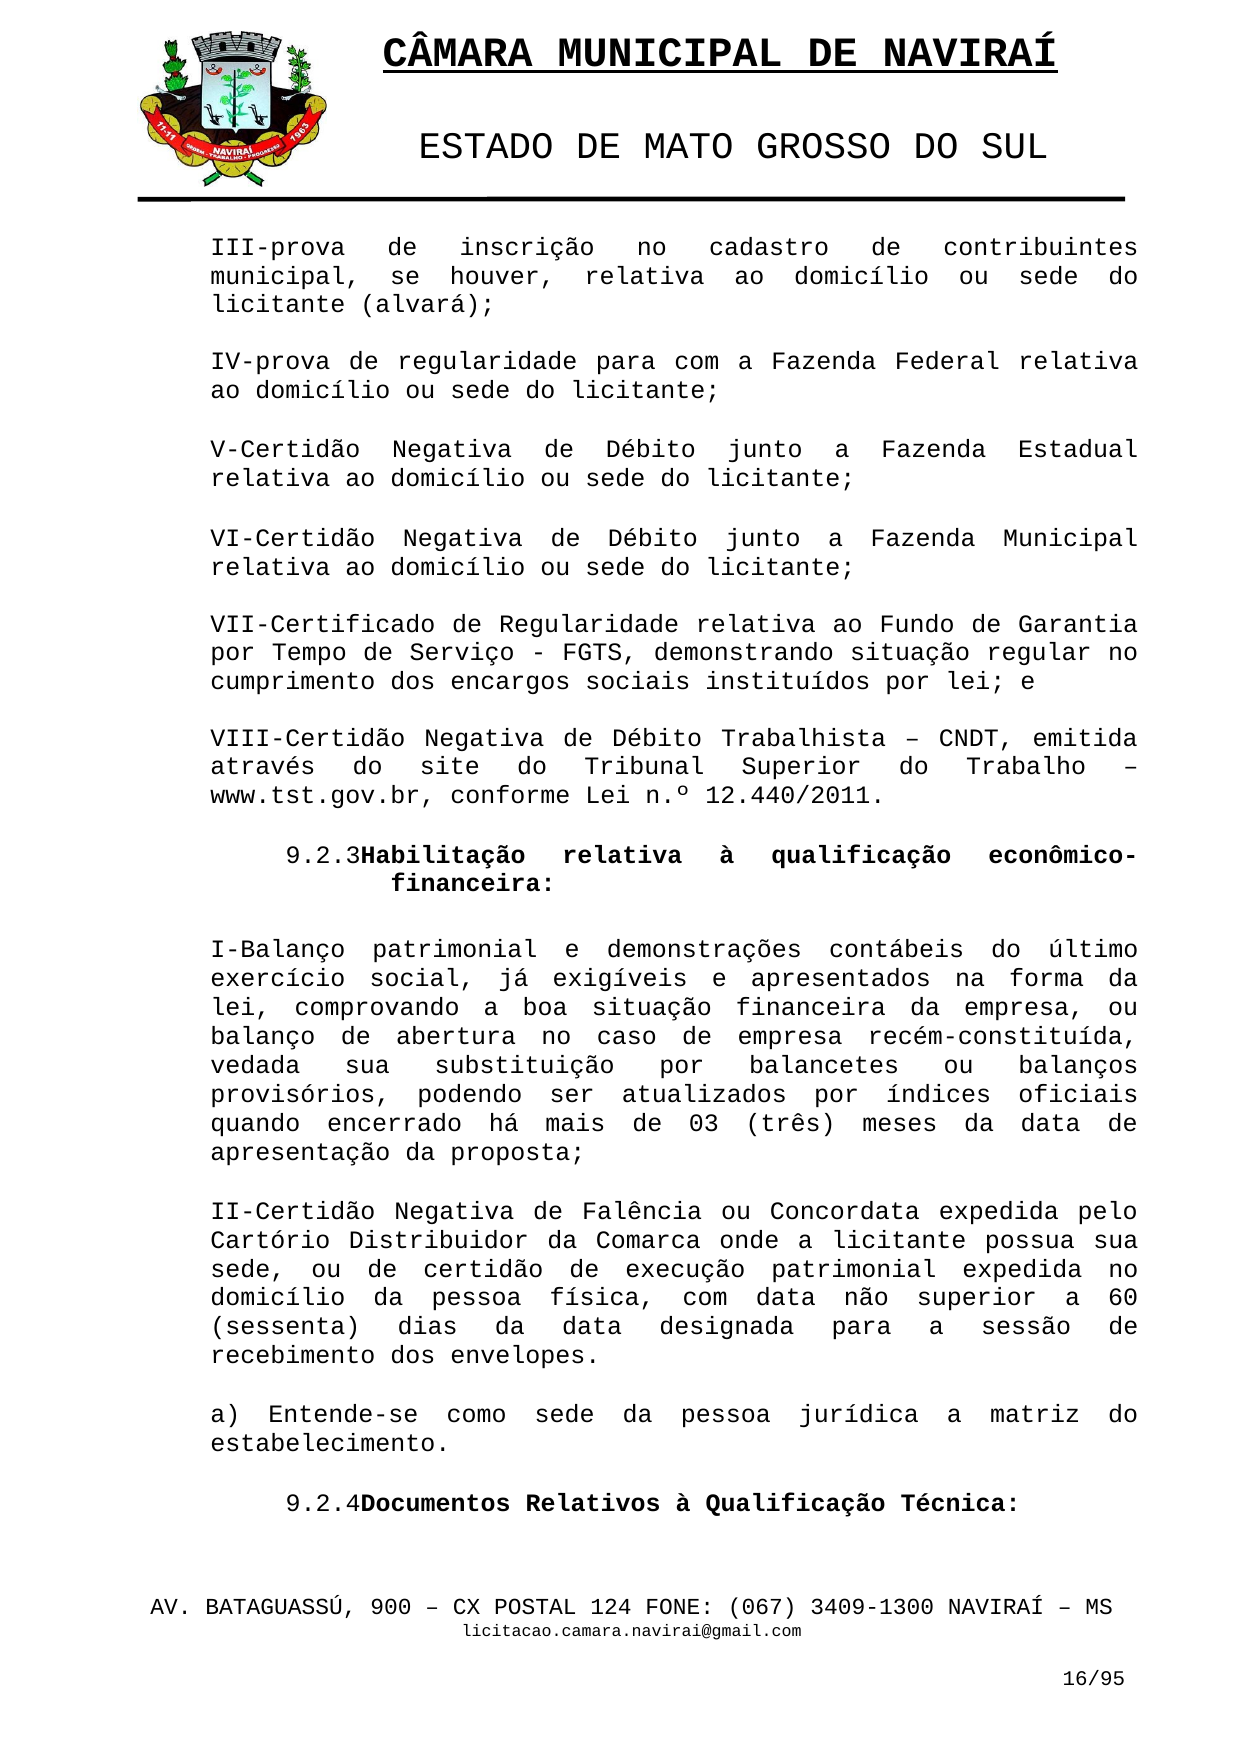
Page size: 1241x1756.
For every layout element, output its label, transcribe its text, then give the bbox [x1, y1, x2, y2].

list Certidão Negativa de Débito Trabalhista – CNDT, emitida através do site do Tribunal Superior do Trabalho – www.tst.gov.br, conforme Lei n.º 12.440/2011. [135, 725, 1138, 811]
list Certidão Negativa de Falência ou Concordata expedida pelo Cartório Distribuidor da Comarca onde a licitante possua sua sede, ou de certidão de execução patrimonial expedida no domicílio da pessoa física, com data não superior a 60 (sessenta) dias da data designada para a sessão de recebimento dos envelopes. [135, 1198, 1138, 1371]
list Certidão Negativa de Débito junto a Fazenda Estadual relativa ao domicílio ou sede do licitante; [135, 437, 1138, 494]
list Certificado de Regularidade relativa ao Fundo de Garantia por Tempo de Serviço - FGTS, demonstrando situação regular no cumprimento dos encargos sociais instituídos por lei; e [135, 611, 1138, 697]
list prova de regularidade para com a Fazenda Federal relativa ao domicílio ou sede do licitante; [135, 348, 1138, 406]
list Documentos Relativos à Qualificação Técnica: [30, 1490, 1138, 1519]
list prova de inscrição no cadastro de contribuintes municipal, se houver, relativa ao domicílio ou sede do licitante (alvará); [135, 234, 1138, 320]
list Habilitação relativa à qualificação econômico-financeira: [30, 842, 1138, 899]
text a) Entende-se como sede da pessoa jurídica a matriz do estabelecimento. [210, 1402, 1138, 1459]
list Certidão Negativa de Débito junto a Fazenda Municipal relativa ao domicílio ou sede do licitante; [135, 526, 1138, 583]
list Balanço patrimonial e demonstrações contábeis do último exercício social, já exigíveis e apresentados na forma da lei, comprovando a boa situação financeira da empresa, ou balanço de abertura no caso de empresa recém-constituída, vedada sua substituição por balancetes ou balanços provisórios, podendo ser atualizados por índices oficiais quando encerrado há mais de 03 (três) meses da data de apresentação da proposta; [135, 937, 1138, 1167]
